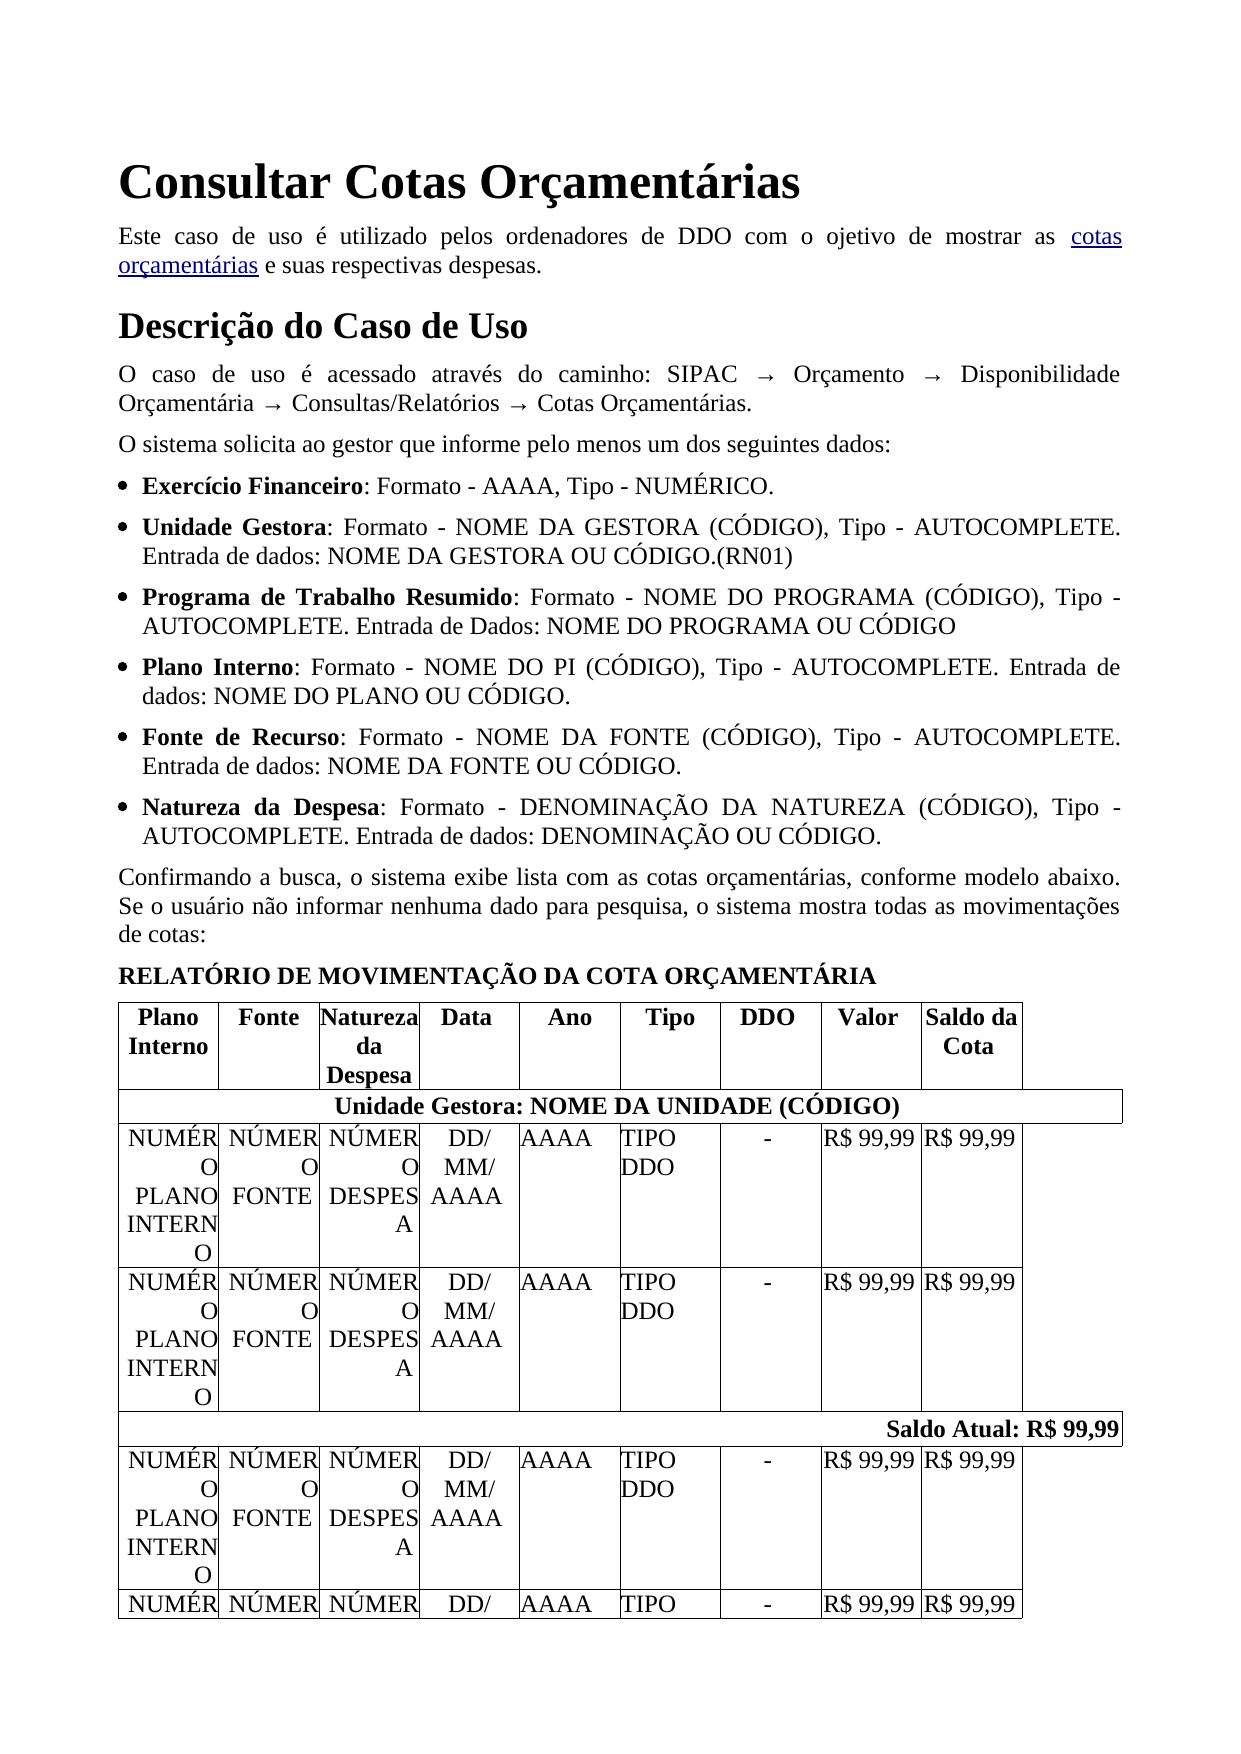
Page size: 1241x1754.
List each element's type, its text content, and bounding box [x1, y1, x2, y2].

table_cell R$ 99,99 [922, 1447, 1022, 1589]
table_cell NÚMERO DESPESA [320, 1268, 419, 1411]
table_cell R$ 99,99 [822, 1447, 921, 1589]
table_cell NÚMER [320, 1590, 419, 1618]
table_cell TIPO DDO [621, 1268, 720, 1411]
table_cell NÚMERO DESPESA [320, 1124, 419, 1267]
text O caso de uso é acessado através do caminho: SIPAC → Orçamento → Disponibilidade Orçamentária → Consultas/Relatórios → Cotas Orçamentárias. [118, 359, 1122, 417]
table_cell DD/MM/AAAA [420, 1268, 519, 1411]
subtitle Descrição do Caso de Uso [118, 304, 1122, 347]
table_cell NUMÉR [119, 1590, 218, 1618]
table_cell NÚMERO FONTE [219, 1447, 319, 1589]
table_header Saldo da Cota [922, 1003, 1022, 1088]
table_header Valor [822, 1003, 921, 1088]
table_cell [1023, 1124, 1122, 1267]
text Confirmando a busca, o sistema exibe lista com as cotas orçamentárias, conforme modelo abaixo. Se o usuário não informar nenhuma dado para pesquisa, o sistema mostra todas as movimentações de cotas: [118, 862, 1122, 948]
table_header DDO [721, 1003, 821, 1088]
text RELATÓRIO DE MOVIMENTAÇÃO DA COTA ORÇAMENTÁRIA [118, 961, 1122, 989]
table_cell [1023, 1267, 1122, 1411]
subtitle Consultar Cotas Orçamentárias [118, 151, 1122, 209]
text Este caso de uso é utilizado pelos ordenadores de DDO com o ojetivo de mostrar as cotas orçamentárias e suas respectivas despesas. [118, 221, 1122, 279]
table_cell - [721, 1268, 821, 1411]
table_cell TIPO DDO [621, 1124, 720, 1267]
table_cell NUMÉRO PLANO INTERNO [119, 1124, 218, 1267]
table_cell NUMÉRO PLANO INTERNO [119, 1447, 218, 1589]
table_cell - [721, 1590, 821, 1618]
table_cell - [721, 1447, 821, 1589]
table_cell NÚMER [219, 1590, 319, 1618]
table_cell - [721, 1124, 821, 1267]
table_cell R$ 99,99 [822, 1124, 921, 1267]
table_cell DD/ [420, 1590, 519, 1618]
table_header Plano Interno [119, 1003, 218, 1088]
table_cell AAAA [520, 1268, 620, 1411]
list Fonte de Recurso: Formato - NOME DA FONTE (CÓDIGO), Tipo - AUTOCOMPLETE. Entrada de dados: NOME DA FONTE OU CÓDIGO. [118, 722, 1122, 779]
list Programa de Trabalho Resumido: Formato - NOME DO PROGRAMA (CÓDIGO), Tipo - AUTOCOMPLETE. Entrada de Dados: NOME DO PROGRAMA OU CÓDIGO [118, 582, 1122, 639]
list Natureza da Despesa: Formato - DENOMINAÇÃO DA NATUREZA (CÓDIGO), Tipo - AUTOCOMPLETE. Entrada de dados: DENOMINAÇÃO OU CÓDIGO. [118, 792, 1122, 849]
table_cell NÚMERO FONTE [219, 1124, 319, 1267]
table_cell NUMÉRO PLANO INTERNO [119, 1268, 218, 1411]
table_header [1023, 1002, 1122, 1088]
table_header Tipo [621, 1003, 720, 1088]
table_header Natureza da Despesa [320, 1003, 419, 1088]
table_cell DD/MM/AAAA [420, 1447, 519, 1589]
table_cell R$ 99,99 [922, 1590, 1022, 1618]
table_cell R$ 99,99 [822, 1590, 921, 1618]
table_cell AAAA [520, 1590, 620, 1618]
text O sistema solicita ao gestor que informe pelo menos um dos seguintes dados: [118, 429, 1122, 458]
table_cell TIPO DDO [621, 1447, 720, 1589]
table_cell Unidade Gestora: NOME DA UNIDADE (CÓDIGO) [119, 1090, 1122, 1123]
table_cell [1023, 1589, 1122, 1618]
list Unidade Gestora: Formato - NOME DA GESTORA (CÓDIGO), Tipo - AUTOCOMPLETE. Entrada de dados: NOME DA GESTORA OU CÓDIGO.(RN01) [118, 512, 1122, 569]
table_header Fonte [219, 1003, 319, 1088]
table_cell R$ 99,99 [922, 1124, 1022, 1267]
list Exercício Financeiro: Formato - AAAA, Tipo - NUMÉRICO. [118, 471, 1122, 499]
table_cell TIPO [621, 1590, 720, 1618]
list Plano Interno: Formato - NOME DO PI (CÓDIGO), Tipo - AUTOCOMPLETE. Entrada de dados: NOME DO PLANO OU CÓDIGO. [118, 652, 1122, 709]
table_cell R$ 99,99 [822, 1268, 921, 1411]
table_cell [1023, 1447, 1122, 1589]
table_cell Saldo Atual: R$ 99,99 [119, 1412, 1122, 1446]
table_cell NÚMERO DESPESA [320, 1447, 419, 1589]
table_header Data [420, 1003, 519, 1088]
table_cell AAAA [520, 1124, 620, 1267]
table_cell R$ 99,99 [922, 1268, 1022, 1411]
table_header Ano [520, 1003, 620, 1088]
table_cell NÚMERO FONTE [219, 1268, 319, 1411]
table_cell AAAA [520, 1447, 620, 1589]
table_cell DD/MM/AAAA [420, 1124, 519, 1267]
